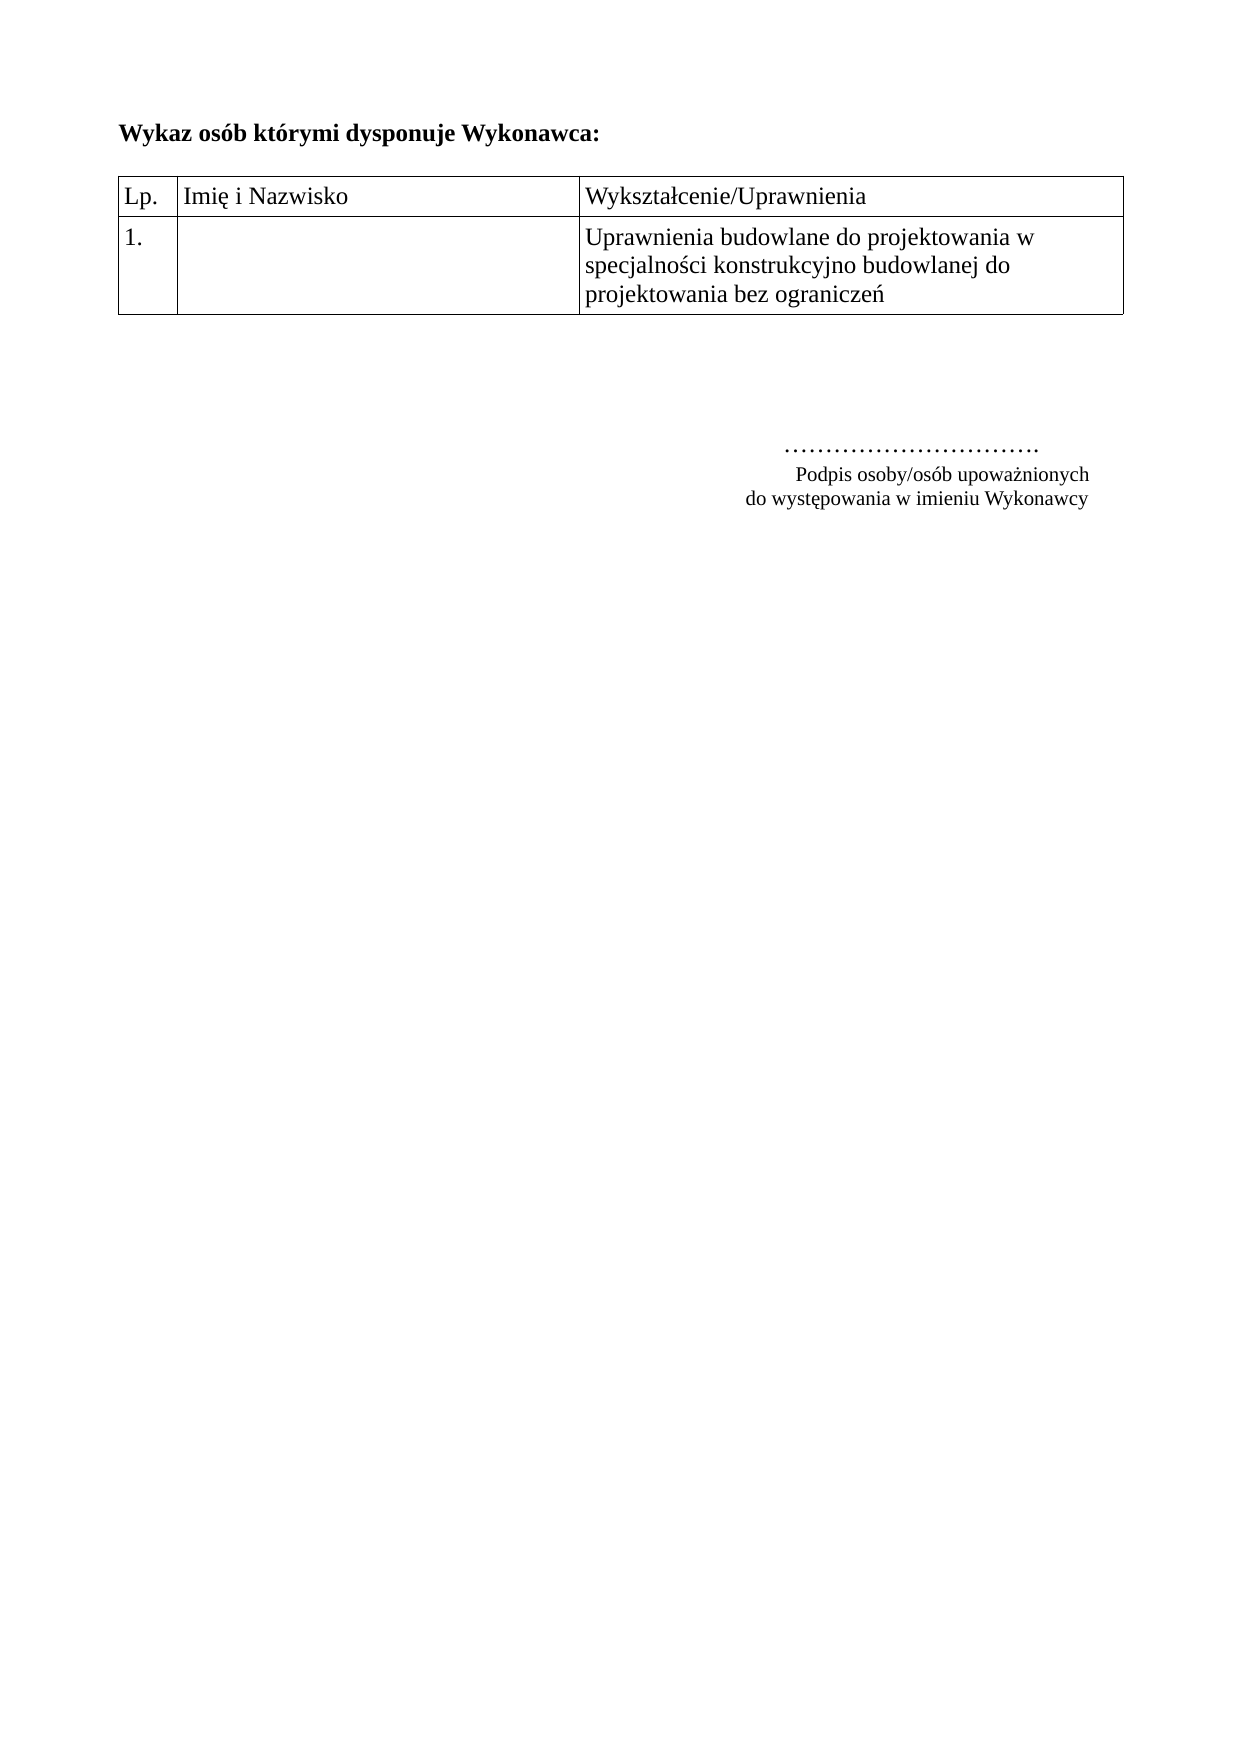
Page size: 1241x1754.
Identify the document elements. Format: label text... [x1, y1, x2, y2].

table_cell 1. [119, 217, 177, 314]
table_cell [178, 217, 579, 314]
table_header Lp. [119, 177, 177, 216]
table_header Imię i Nazwisko [178, 177, 579, 216]
text …………………………. Podpis osoby/osób upoważnionych do występowania w imieniu Wykonawcy [118, 429, 1122, 510]
table_header Wykształcenie/Uprawnienia [580, 177, 1123, 216]
table_cell Uprawnienia budowlane do projektowania w specjalności konstrukcyjno budowlanej do projektowania bez ograniczeń [580, 217, 1123, 314]
text Wykaz osób którymi dysponuje Wykonawca: [118, 118, 1122, 147]
